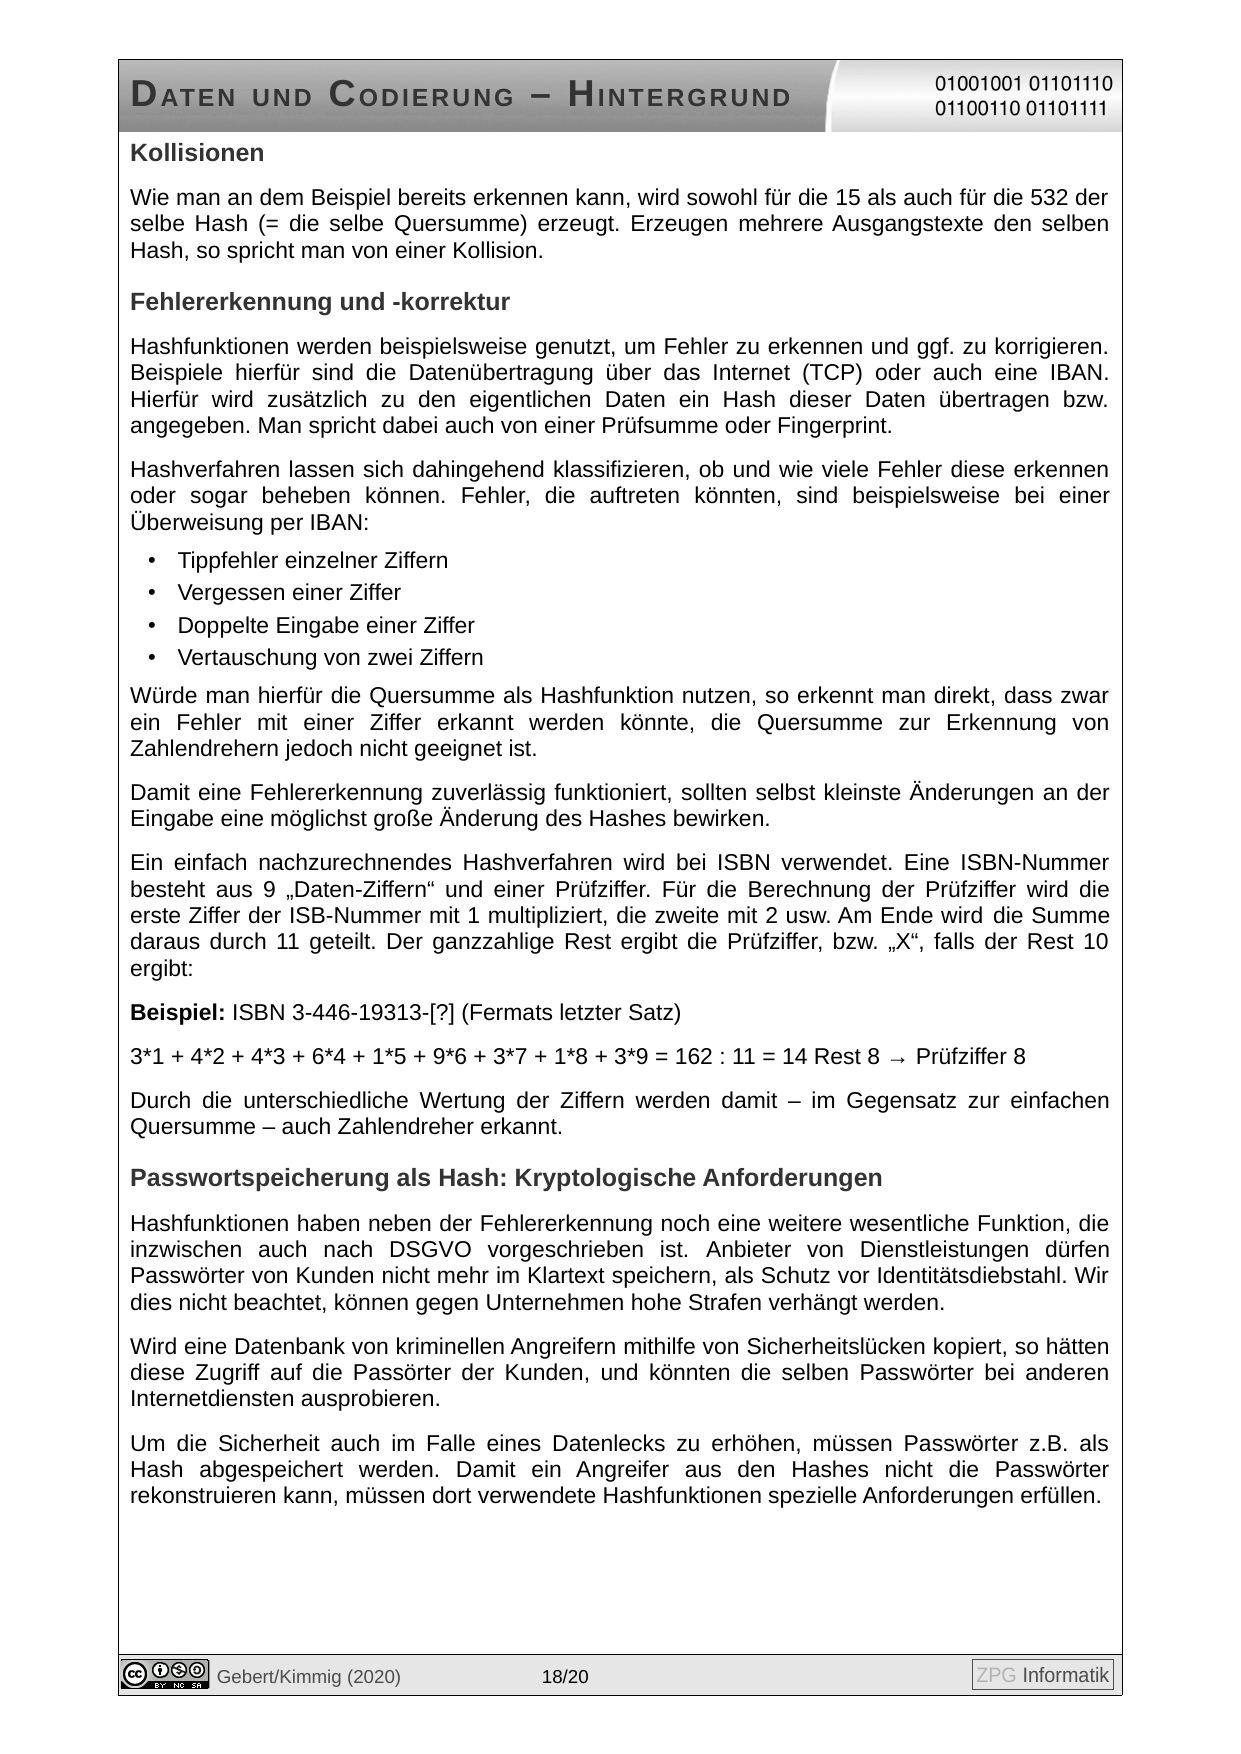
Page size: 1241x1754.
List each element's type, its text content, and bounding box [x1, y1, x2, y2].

picture [120, 1659, 210, 1689]
text Hashverfahren lassen sich dahingehend klassifizieren, ob und wie viele Fehler diese erkennen oder sogar beheben können. Fehler, die auftreten könnten, sind beispielsweise bei einer Überweisung per IBAN: [130, 456, 1110, 535]
text Damit eine Fehlererkennung zuverlässig funktioniert, sollten selbst kleinste Änderungen an der Eingabe eine möglichst große Änderung des Hashes bewirken. [130, 779, 1110, 832]
text Würde man hierfür die Quersumme als Hashfunktion nutzen, so erkennt man direkt, dass zwar ein Fehler mit einer Ziffer erkannt werden könnte, die Quersumme zur Erkennung von Zahlendrehern jedoch nicht geeignet ist. [130, 682, 1110, 761]
text Hashfunktionen werden beispielsweise genutzt, um Fehler zu erkennen und ggf. zu korrigieren. Beispiele hierfür sind die Datenübertragung über das Internet (TCP) oder auch eine IBAN. Hierfür wird zusätzlich zu den eigentlichen Daten ein Hash dieser Daten übertragen bzw. angegeben. Man spricht dabei auch von einer Prüfsumme oder Fingerprint. [130, 333, 1110, 438]
text Wird eine Datenbank von kriminellen Angreifern mithilfe von Sicherheitslücken kopiert, so hätten diese Zugriff auf die Passörter der Kunden, und könnten die selben Passwörter bei anderen Internetdiensten ausprobieren. [130, 1333, 1110, 1412]
subtitle Kollisionen [130, 137, 1110, 166]
text Um die Sicherheit auch im Falle eines Datenlecks zu erhöhen, müssen Passwörter z.B. als Hash abgespeichert werden. Damit ein Angreifer aus den Hashes nicht die Passwörter rekonstruieren kann, müssen dort verwendete Hashfunktionen spezielle Anforderungen erfüllen. [130, 1429, 1110, 1508]
list Doppelte Eingabe einer Ziffer [148, 612, 1087, 638]
picture [119, 60, 1122, 132]
text Wie man an dem Beispiel bereits erkennen kann, wird sowohl für die 15 als auch für die 532 der selbe Hash (= die selbe Quersumme) erzeugt. Erzeugen mehrere Ausgangstexte den selben Hash, so spricht man von einer Kollision. [130, 184, 1110, 263]
text Beispiel: ISBN 3-446-19313-[?] (Fermats letzter Satz) [130, 999, 1110, 1025]
list Vertauschung von zwei Ziffern [148, 644, 1087, 670]
list Vergessen einer Ziffer [148, 579, 1087, 606]
text 3*1 + 4*2 + 4*3 + 6*4 + 1*5 + 9*6 + 3*7 + 1*8 + 3*9 = 162 : 11 = 14 Rest 8 → Prüfziffer 8 [130, 1043, 1110, 1069]
subtitle Passwortspeicherung als Hash: Kryptologische Anforderungen [130, 1163, 1110, 1192]
text Durch die unterschiedliche Wertung der Ziffern werden damit – im Gegensatz zur einfachen Quersumme – auch Zahlendreher erkannt. [130, 1087, 1110, 1139]
subtitle Fehlererkennung und -korrektur [130, 287, 1110, 315]
text Hashfunktionen haben neben der Fehlererkennung noch eine weitere wesentliche Funktion, die inzwischen auch nach DSGVO vorgeschrieben ist. Anbieter von Dienstleistungen dürfen Passwörter von Kunden nicht mehr im Klartext speichern, als Schutz vor Identitätsdiebstahl. Wir dies nicht beachtet, können gegen Unternehmen hohe Strafen verhängt werden. [130, 1209, 1110, 1315]
list Tippfehler einzelner Ziffern [148, 547, 1087, 573]
text Ein einfach nachzurechnendes Hashverfahren wird bei ISBN verwendet. Eine ISBN-Nummer besteht aus 9 „Daten-Ziffern“ und einer Prüfziffer. Für die Berechnung der Prüfziffer wird die erste Ziffer der ISB-Nummer mit 1 multipliziert, die zweite mit 2 usw. Am Ende wird die Summe daraus durch 11 geteilt. Der ganzzahlige Rest ergibt die Prüfziffer, bzw. „X“, falls der Rest 10 ergibt: [130, 849, 1110, 981]
